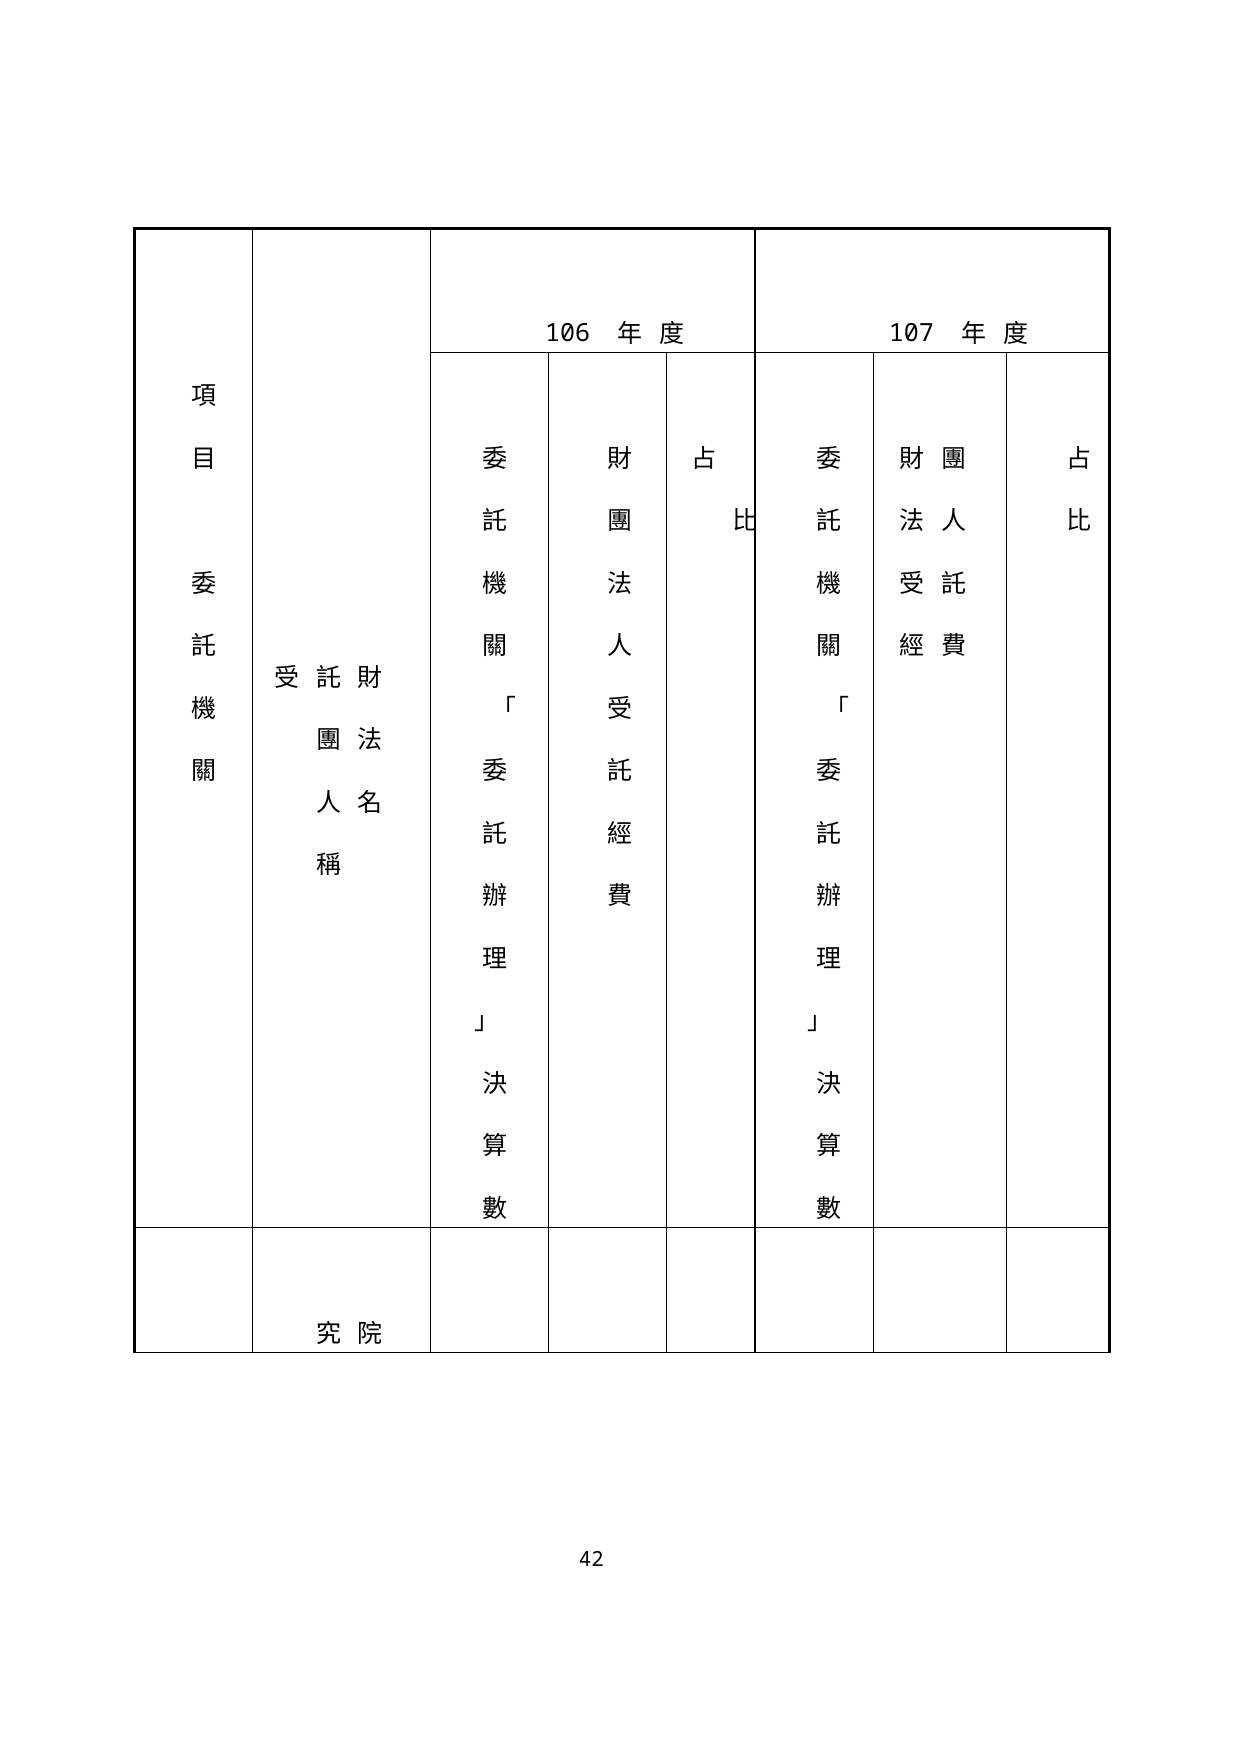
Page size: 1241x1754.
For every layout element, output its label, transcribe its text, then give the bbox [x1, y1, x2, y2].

table_cell [1007, 1228, 1108, 1352]
table_cell [756, 1228, 873, 1352]
table_header 項目 委託 機關 [136, 230, 252, 1227]
table_cell 委託機關「委託辦理」決算數 [431, 353, 548, 1227]
table_cell [431, 1228, 548, 1352]
table_cell 占比 [1007, 353, 1108, 1227]
table_cell [549, 1228, 666, 1352]
table_cell [667, 1228, 754, 1352]
table_cell 財團法人受託經費 [549, 353, 666, 1227]
table_cell [874, 1228, 1006, 1352]
table_cell 財團法人受託經費 [874, 353, 1006, 1227]
table_header 107年度 [756, 230, 1108, 352]
table_cell 究院 [253, 1228, 430, 1352]
table_header 106年度 [431, 230, 754, 352]
table_header 受託財團法人名稱 [253, 230, 430, 1227]
table_cell 委託機關「委託辦理」決算數 [756, 353, 873, 1227]
table_cell [136, 1228, 252, 1352]
table_cell 占比 [667, 353, 754, 1227]
